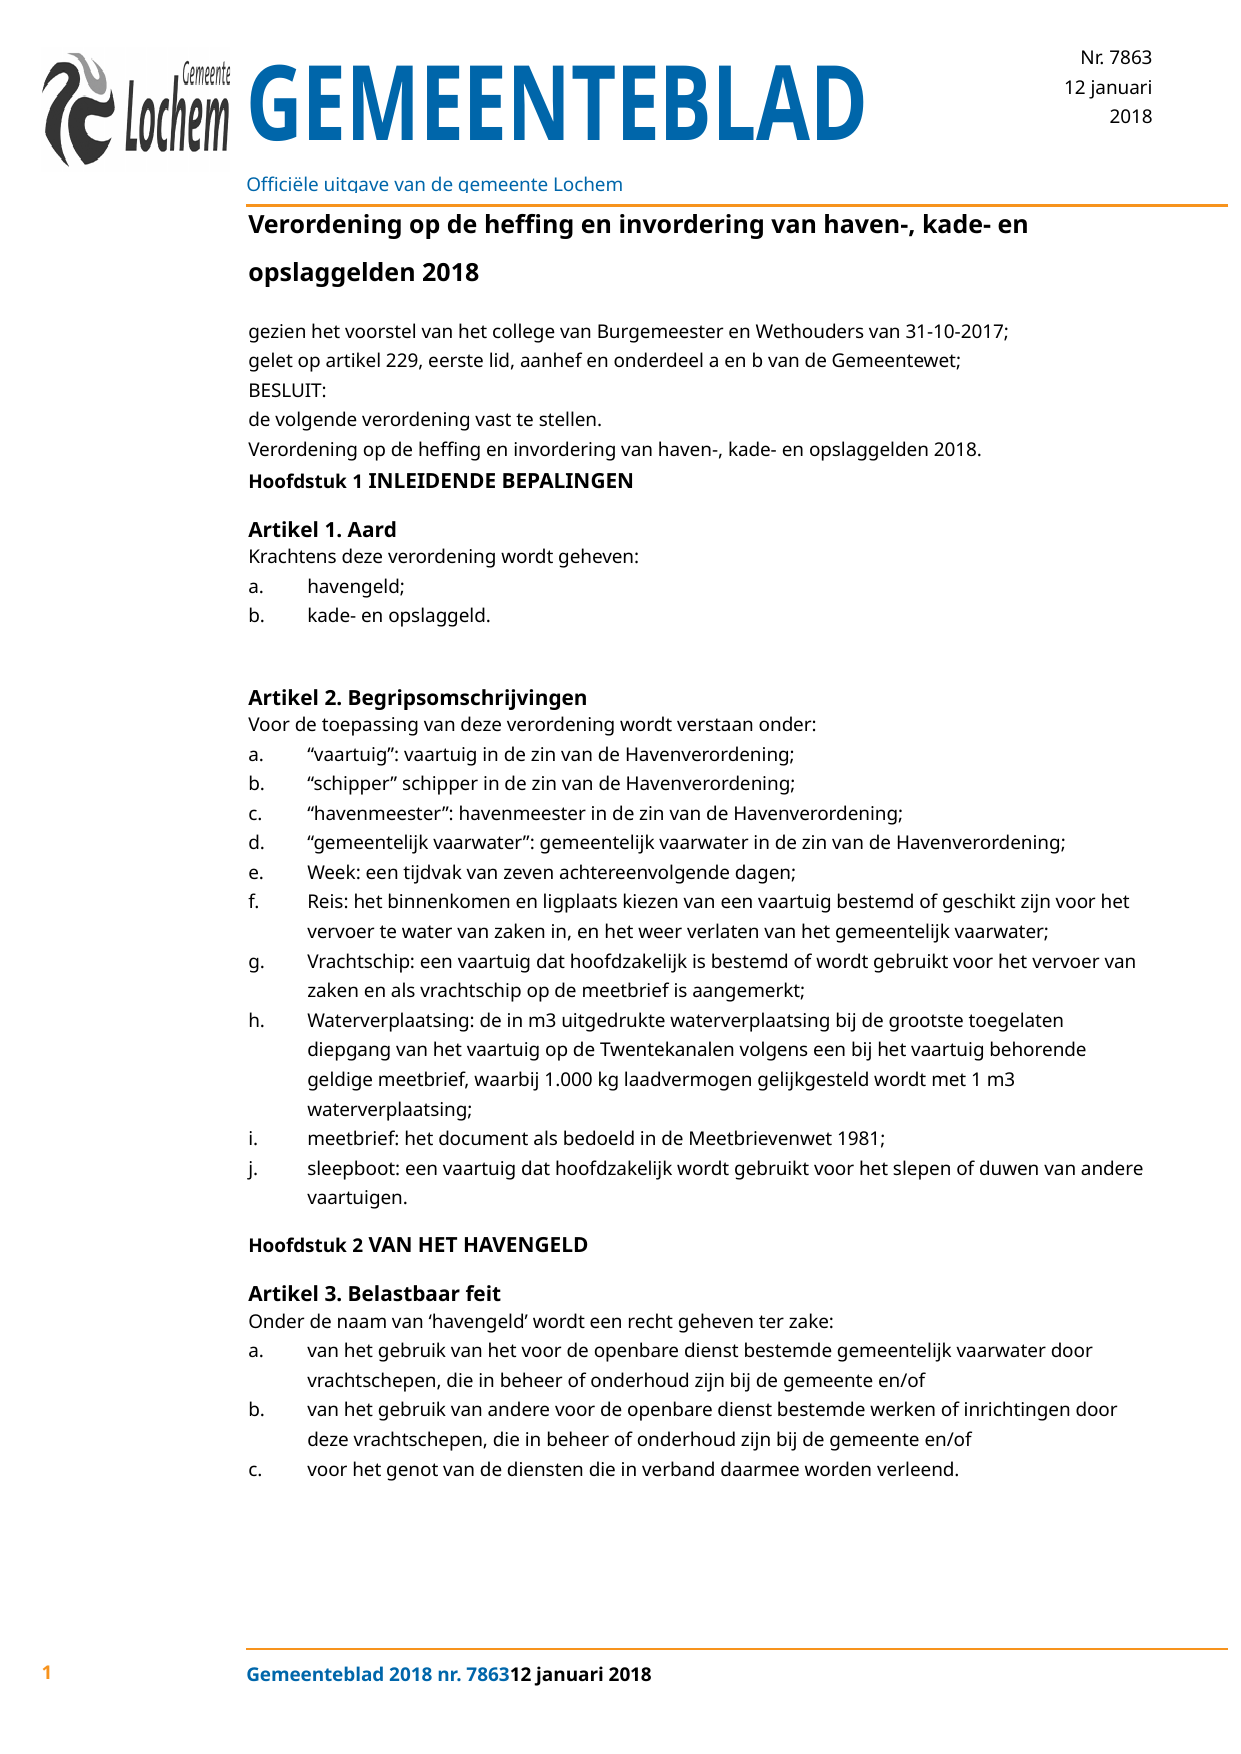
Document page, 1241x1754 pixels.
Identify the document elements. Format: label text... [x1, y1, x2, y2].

text Onder de naam van ‘havengeld’ wordt een recht geheven ter zake: [248, 1308, 1152, 1333]
picture [41, 47, 231, 172]
list “havenmeester”: havenmeester in de zin van de Havenverordening; [248, 800, 1152, 826]
text de volgende verordening vast te stellen. [248, 407, 1152, 432]
text gezien het voorstel van het college van Burgemeester en Wethouders van 31-10-2017; [248, 318, 1152, 344]
list Waterverplaatsing: de in m3 uitgedrukte waterverplaatsing bij de grootste toegelaten diepgang van het vaartuig op de Twentekanalen volgens een bij het vaartuig behorende geldige meetbrief, waarbij 1.000 kg laadvermogen gelijkgesteld wordt met 1 m3 waterverplaatsing; [248, 1007, 1152, 1121]
list meetbrief: het document als bedoeld in de Meetbrievenwet 1981; [248, 1125, 1152, 1151]
text Verordening op de heffing en invordering van haven-, kade- en opslaggelden 2018 [248, 207, 1152, 288]
list kade- en opslaggeld. [248, 603, 1152, 628]
list Week: een tijdvak van zeven achtereenvolgende dagen; [248, 859, 1152, 885]
list sleepboot: een vaartuig dat hoofdzakelijk wordt gebruikt voor het slepen of duwen van andere vaartuigen. [248, 1155, 1152, 1210]
text Krachtens deze verordening wordt geheven: [248, 543, 1152, 569]
text Verordening op de heffing en invordering van haven-, kade- en opslaggelden 2018. [248, 436, 1152, 462]
list van het gebruik van andere voor de openbare dienst bestemde werken of inrichtingen door deze vrachtschepen, die in beheer of onderhoud zijn bij de gemeente en/of [248, 1397, 1152, 1452]
list Reis: het binnenkomen en ligplaats kiezen van een vaartuig bestemd of geschikt zijn voor het vervoer te water van zaken in, en het weer verlaten van het gemeentelijk vaarwater; [248, 889, 1152, 944]
list “schipper” schipper in de zin van de Havenverordening; [248, 770, 1152, 796]
text gelet op artikel 229, eerste lid, aanhef en onderdeel a en b van de Gemeentewet; [248, 347, 1152, 373]
text Artikel 1. Aard [248, 515, 1152, 543]
text Hoofdstuk 2 VAN HET HAVENGELD [248, 1230, 1152, 1258]
text BESLUIT: [248, 377, 1152, 403]
text Voor de toepassing van deze verordening wordt verstaan onder: [248, 711, 1152, 737]
text Artikel 2. Begripsomschrijvingen [248, 683, 1152, 711]
list havengeld; [248, 573, 1152, 599]
list voor het genot van de diensten die in verband daarmee worden verleend. [248, 1456, 1152, 1481]
list “gemeentelijk vaarwater”: gemeentelijk vaarwater in de zin van de Havenverordening; [248, 829, 1152, 855]
list van het gebruik van het voor de openbare dienst bestemde gemeentelijk vaarwater door vrachtschepen, die in beheer of onderhoud zijn bij de gemeente en/of [248, 1337, 1152, 1393]
list Vrachtschip: een vaartuig dat hoofdzakelijk is bestemd of wordt gebruikt voor het vervoer van zaken en als vrachtschip op de meetbrief is aangemerkt; [248, 948, 1152, 1003]
list “vaartuig”: vaartuig in de zin van de Havenverordening; [248, 741, 1152, 766]
text Hoofdstuk 1 INLEIDENDE BEPALINGEN [248, 466, 1152, 494]
text Artikel 3. Belastbaar feit [248, 1279, 1152, 1308]
